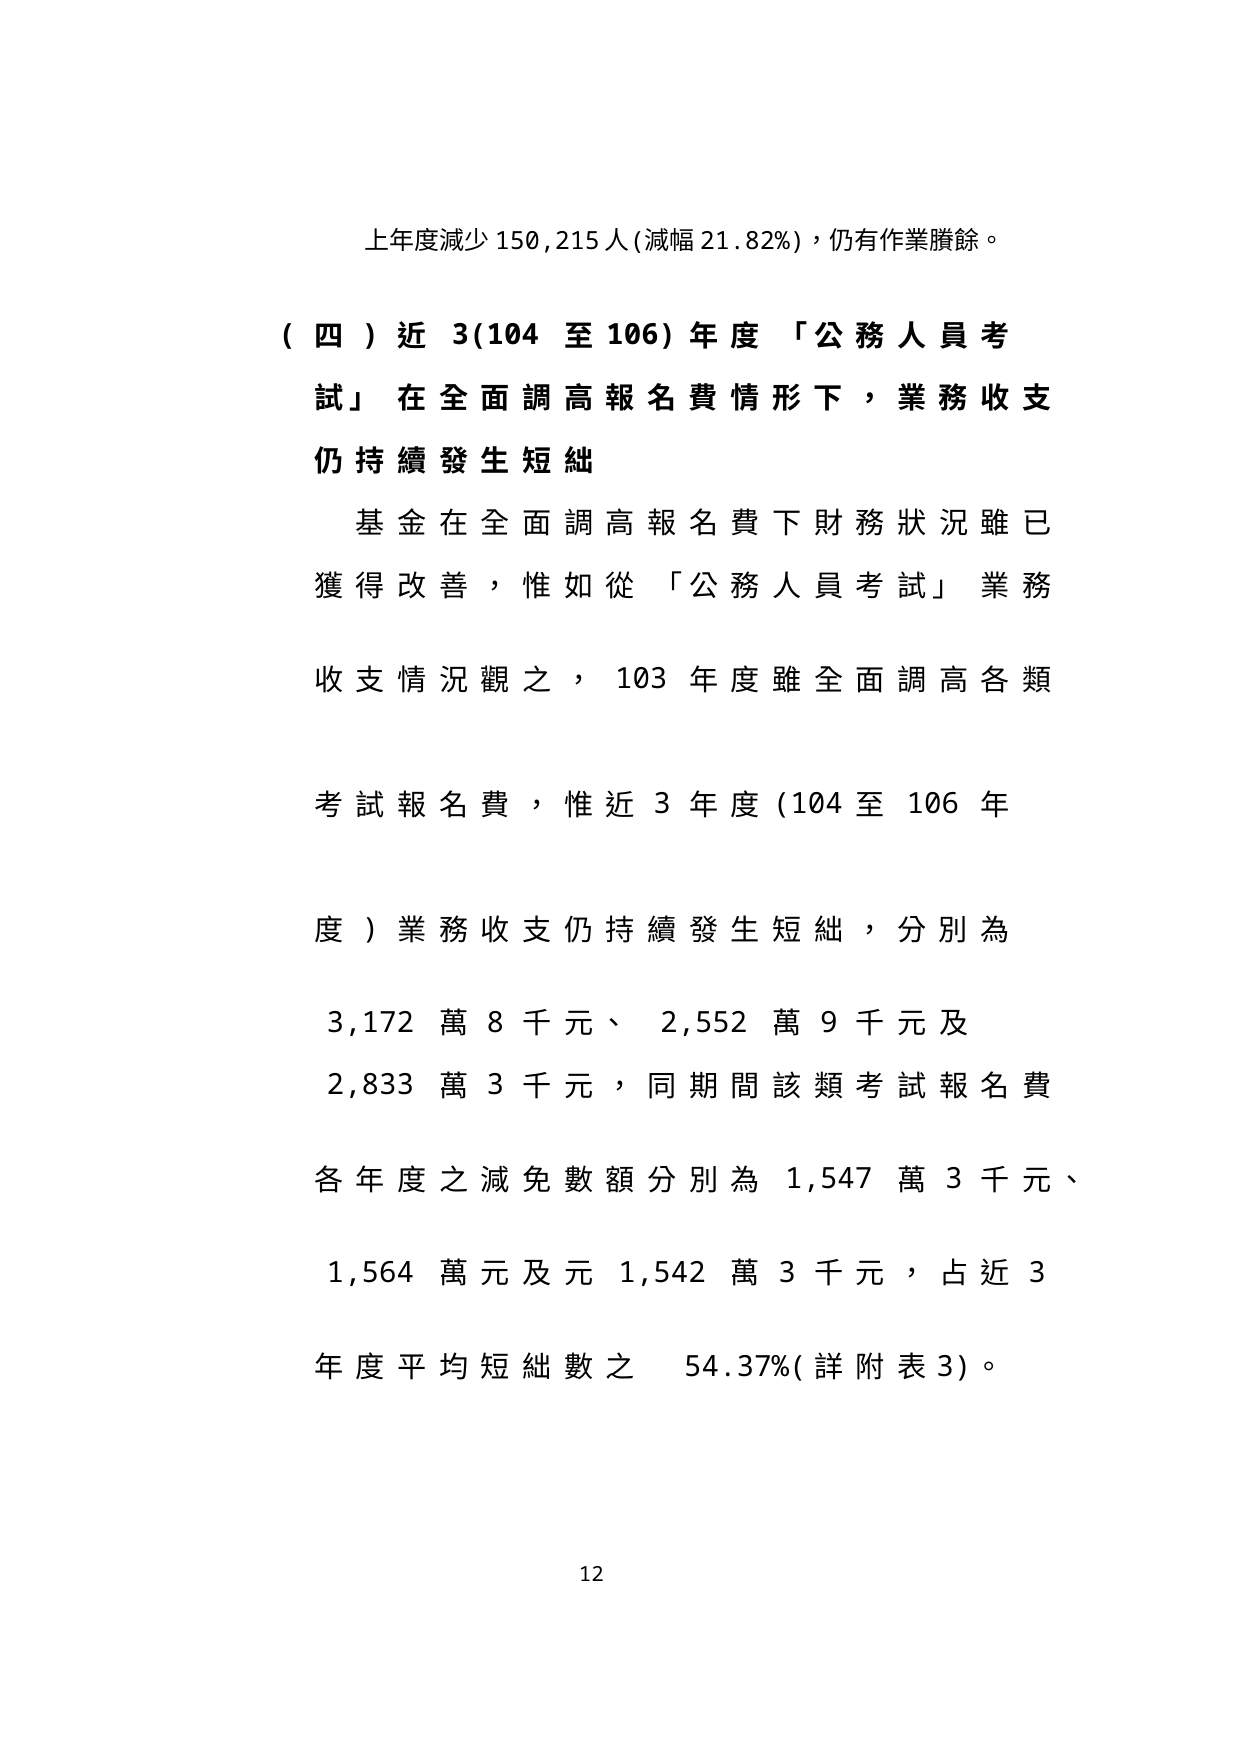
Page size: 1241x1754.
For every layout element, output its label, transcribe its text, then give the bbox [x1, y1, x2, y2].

text (四)近3(104至106)年度「公務人員考試」在全面調高報名費情形下，業務收支仍持續發生短絀 [242, 292, 1058, 479]
text 基金在全面調高報名費下財務狀況雖已獲得改善，惟如從「公務人員考試」業務收支情況觀之，103年度雖全面調高各類考試報名費，惟近3年度(104至106年度)業務收支仍持續發生短絀，分別為3,172萬8千元、2,552萬9千元及2,833萬3千元，同期間該類考試報名費各年度之減免數額分別為1,547萬3千元、1,564萬元及元1,542萬3千元，占近3年度平均短絀數之 54.37%(詳附表3)。 [271, 479, 1058, 1417]
text 上年度減少150,215人(減幅21.82%)，仍有作業賸餘。 [345, 229, 1063, 254]
